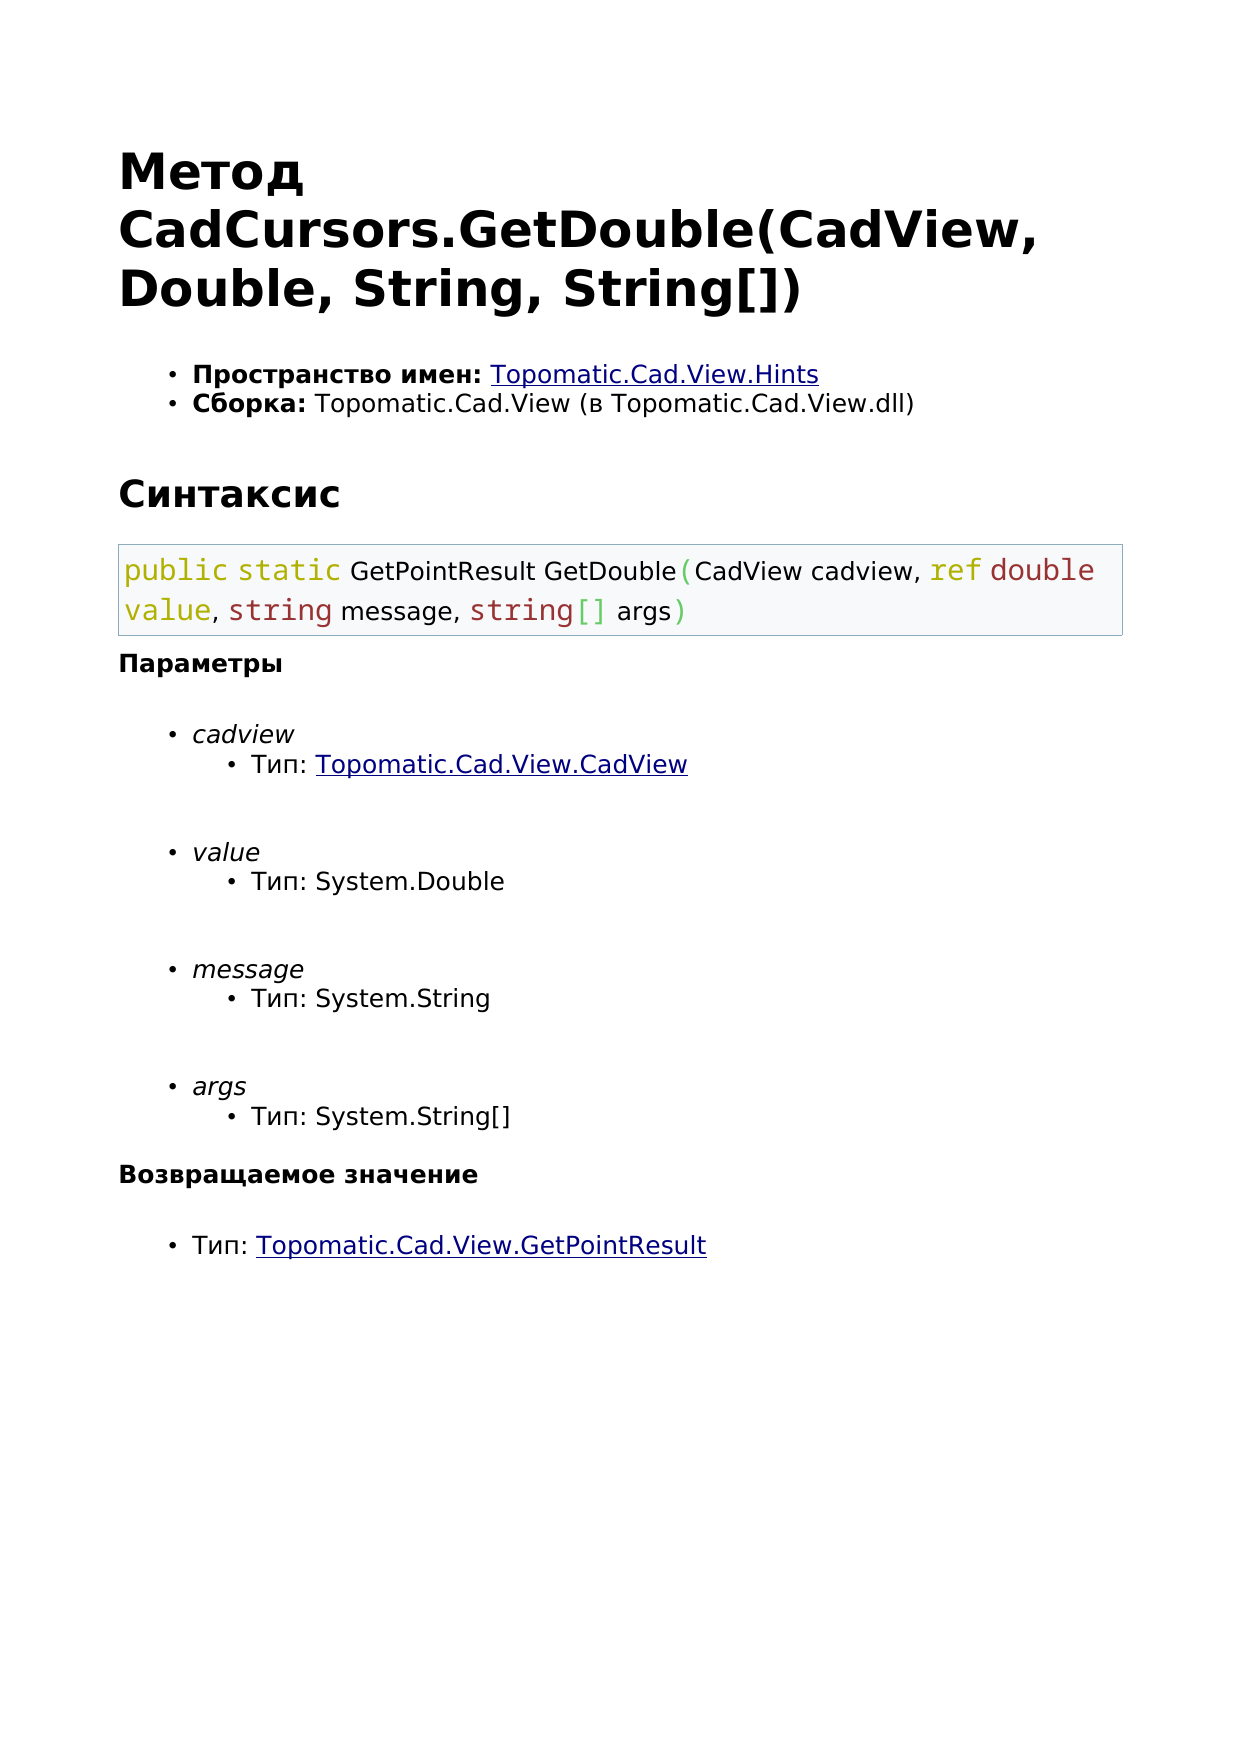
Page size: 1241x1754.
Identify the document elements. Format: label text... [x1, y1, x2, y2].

text Параметры [118, 649, 1122, 679]
text Возвращаемое значение [118, 1160, 1122, 1189]
list Тип: Topomatic.Cad.View.GetPointResult [177, 1232, 1122, 1261]
table_header public static GetPointResult GetDouble(CadView cadview, ref double value, string message, string[] args) [119, 545, 1122, 635]
list Сборка: Topomatic.Cad.View (в Topomatic.Cad.View.dll) [177, 389, 1122, 418]
list args [177, 1073, 1122, 1102]
list Тип: System.Double [236, 867, 1122, 896]
subtitle Синтаксис [118, 473, 1122, 516]
list Тип: System.String [236, 984, 1122, 1014]
list cadview [177, 721, 1122, 750]
list Пространство имен: Topomatic.Cad.View.Hints [177, 360, 1122, 389]
list message [177, 955, 1122, 984]
list Тип: Topomatic.Cad.View.CadView [236, 750, 1122, 779]
list Тип: System.String[] [236, 1102, 1122, 1131]
subtitle Метод CadCursors.GetDouble(CadView, Double, String, String[]) [118, 143, 1122, 318]
list value [177, 838, 1122, 867]
